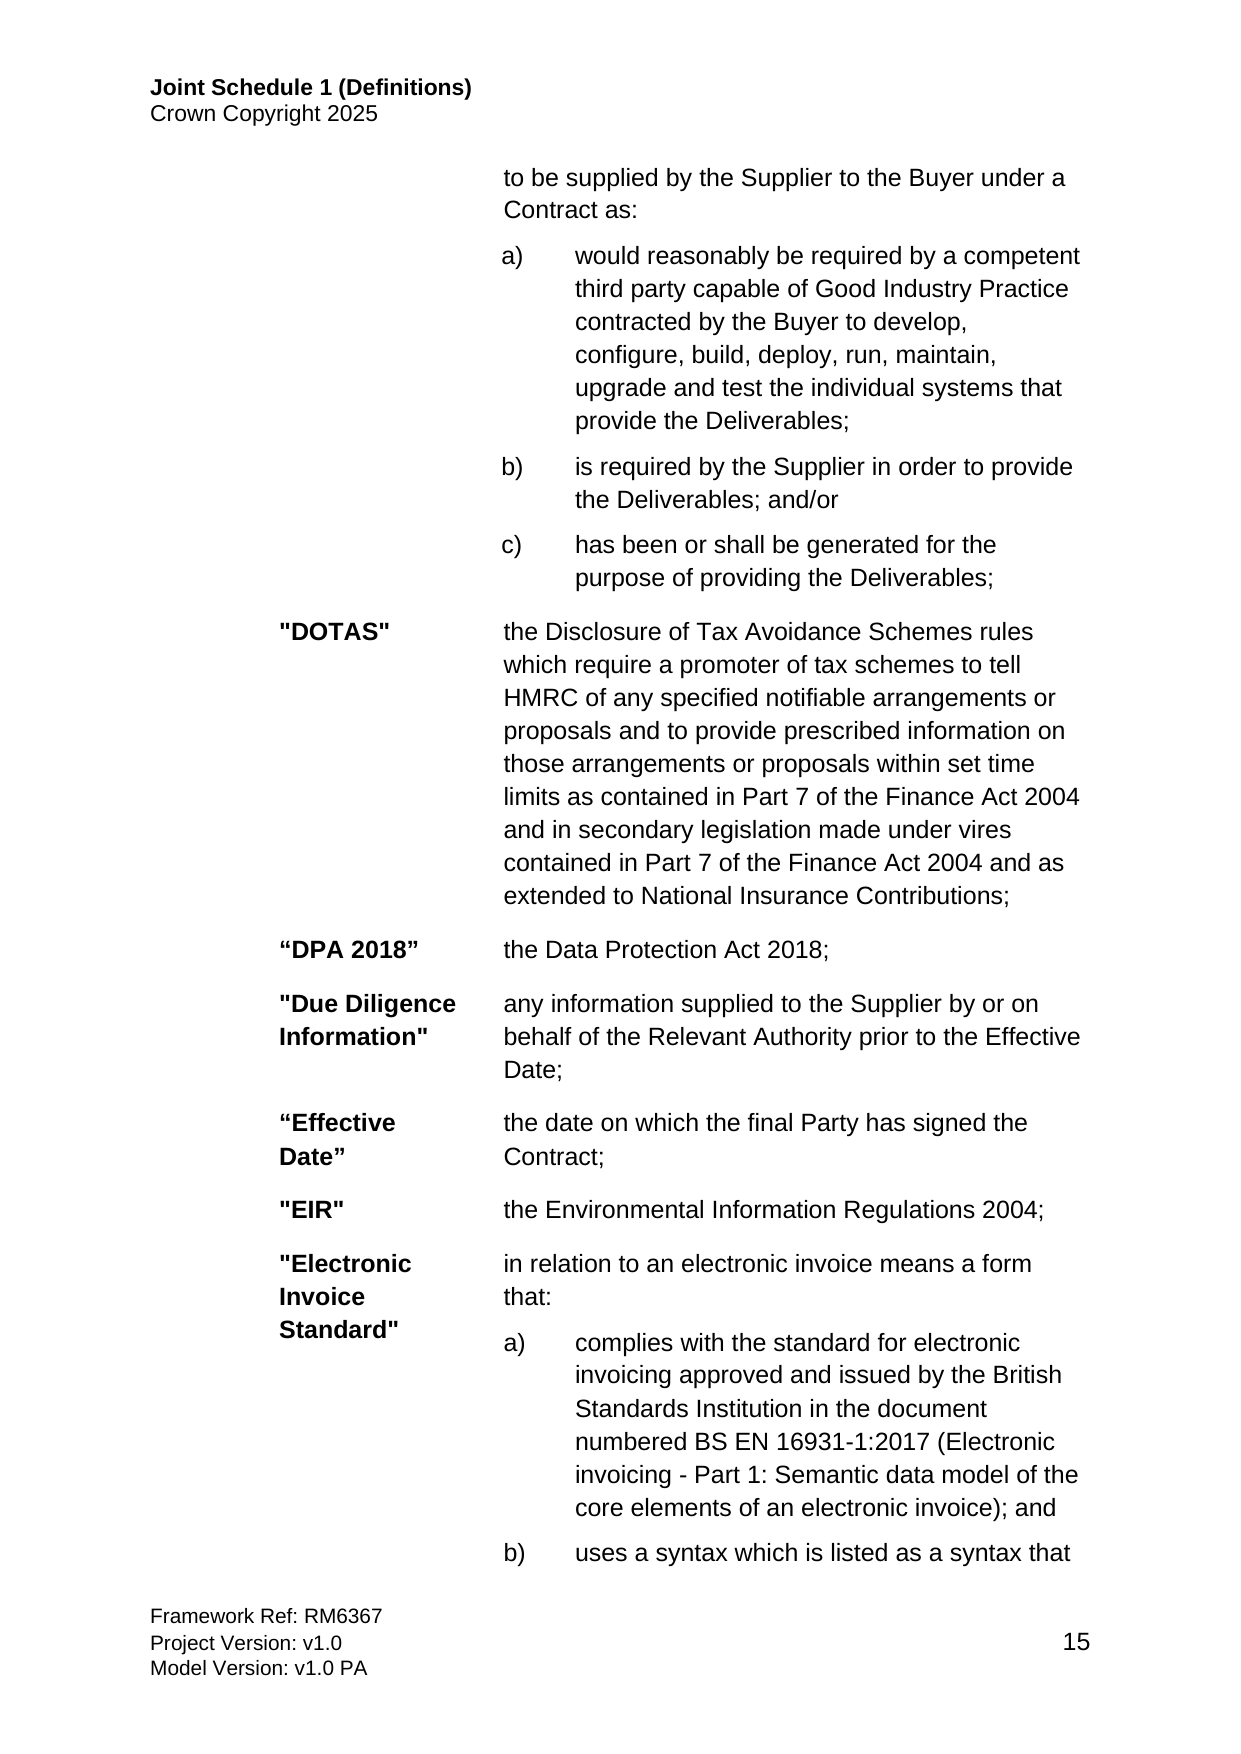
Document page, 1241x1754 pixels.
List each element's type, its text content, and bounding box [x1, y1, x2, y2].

table_cell "EIR" [268, 1183, 474, 1236]
table_cell in relation to an electronic invoice means a form that: complies with the standard for electronic invoicing approved and issued by the British Standards Institution in the document numbered BS EN 16931-1:2017 (Electronic invoicing - Part 1: Semantic data model of the core elements of an electronic invoice); and uses a syntax which is listed as a syntax that [474, 1236, 1095, 1567]
table_cell "Electronic Invoice Standard" [268, 1236, 474, 1567]
table_cell the date on which the final Party has signed the Contract; [474, 1096, 1095, 1183]
table_cell [268, 150, 474, 604]
table_cell “DPA 2018” [268, 923, 474, 976]
table_cell the Disclosure of Tax Avoidance Schemes rules which require a promoter of tax schemes to tell HMRC of any specified notifiable arrangements or proposals and to provide prescribed information on those arrangements or proposals within set time limits as contained in Part 7 of the Finance Act 2004 and in secondary legislation made under vires contained in Part 7 of the Finance Act 2004 and as extended to National Insurance Contributions; [474, 605, 1095, 922]
table_cell the Environmental Information Regulations 2004; [474, 1183, 1095, 1236]
table_cell to be supplied by the Supplier to the Buyer under a Contract as: would reasonably be required by a competent third party capable of Good Industry Practice contracted by the Buyer to develop, configure, build, deploy, run, maintain, upgrade and test the individual systems that provide the Deliverables; is required by the Supplier in order to provide the Deliverables; and/or has been or shall be generated for the purpose of providing the Deliverables; [474, 150, 1095, 604]
table_cell “Effective Date” [268, 1096, 474, 1183]
table_cell any information supplied to the Supplier by or on behalf of the Relevant Authority prior to the Effective Date; [474, 976, 1095, 1096]
table_cell "Due Diligence Information" [268, 976, 474, 1096]
table_cell "DOTAS" [268, 605, 474, 922]
table_cell the Data Protection Act 2018; [474, 923, 1095, 976]
